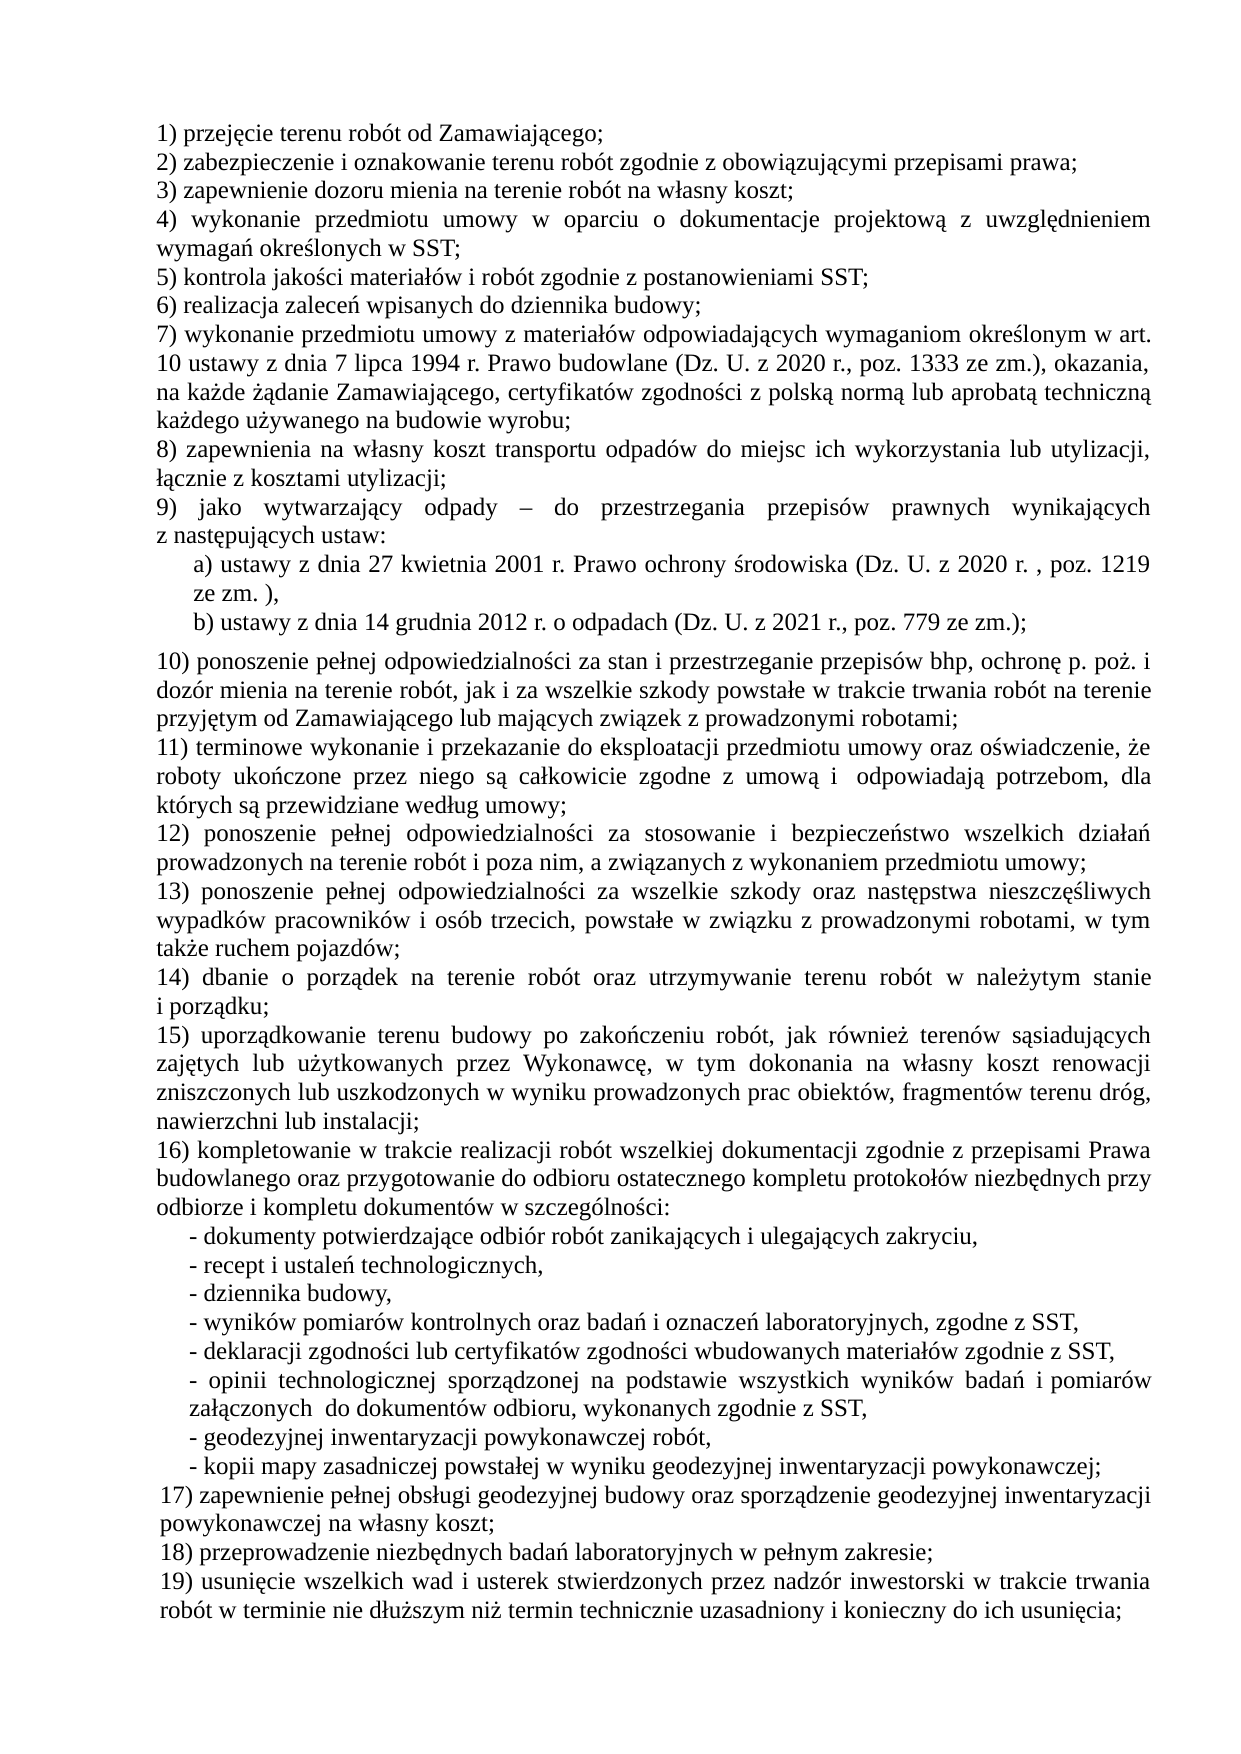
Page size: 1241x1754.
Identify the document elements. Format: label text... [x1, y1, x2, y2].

text 5) kontrola jakości materiałów i robót zgodnie z postanowieniami SST; [156, 262, 1152, 291]
text - dziennika budowy, [189, 1278, 1152, 1307]
text - deklaracji zgodności lub certyfikatów zgodności wbudowanych materiałów zgodnie z SST, [189, 1336, 1152, 1365]
text b) ustawy z dnia 14 grudnia 2012 r. o odpadach (Dz. U. z 2021 r., poz. 779 ze zm.); [193, 607, 1152, 636]
text 10) ponoszenie pełnej odpowiedzialności za stan i przestrzeganie przepisów bhp, ochronę p. poż. i dozór mienia na terenie robót, jak i za wszelkie szkody powstałe w trakcie trwania robót na terenie przyjętym od Zamawiającego lub mających związek z prowadzonymi robotami; [156, 646, 1152, 732]
text 14) dbanie o porządek na terenie robót oraz utrzymywanie terenu robót w należytym stanie i porządku; [156, 962, 1152, 1020]
text - recept i ustaleń technologicznych, [189, 1250, 1152, 1278]
text - dokumenty potwierdzające odbiór robót zanikających i ulegających zakryciu, [189, 1221, 1152, 1250]
text 7) wykonanie przedmiotu umowy z materiałów odpowiadających wymaganiom określonym w art. 10 ustawy z dnia 7 lipca 1994 r. Prawo budowlane (Dz. U. z 2020 r., poz. 1333 ze zm.), okazania, na każde żądanie Zamawiającego, certyfikatów zgodności z polską normą lub aprobatą techniczną każdego używanego na budowie wyrobu; [156, 319, 1152, 434]
text a) ustawy z dnia 27 kwietnia 2001 r. Prawo ochrony środowiska (Dz. U. z 2020 r. , poz. 1219 ze zm. ), [193, 549, 1152, 607]
text - wyników pomiarów kontrolnych oraz badań i oznaczeń laboratoryjnych, zgodne z SST, [189, 1307, 1152, 1336]
text - kopii mapy zasadniczej powstałej w wyniku geodezyjnej inwentaryzacji powykonawczej; [189, 1451, 1152, 1480]
text 12) ponoszenie pełnej odpowiedzialności za stosowanie i bezpieczeństwo wszelkich działań prowadzonych na terenie robót i poza nim, a związanych z wykonaniem przedmiotu umowy; [156, 818, 1152, 876]
text 11) terminowe wykonanie i przekazanie do eksploatacji przedmiotu umowy oraz oświadczenie, że roboty ukończone przez niego są całkowicie zgodne z umową i odpowiadają potrzebom, dla których są przewidziane według umowy; [156, 732, 1152, 818]
text 17) zapewnienie pełnej obsługi geodezyjnej budowy oraz sporządzenie geodezyjnej inwentaryzacji powykonawczej na własny koszt; [159, 1480, 1152, 1537]
text 16) kompletowanie w trakcie realizacji robót wszelkiej dokumentacji zgodnie z przepisami Prawa budowlanego oraz przygotowanie do odbioru ostatecznego kompletu protokołów niezbędnych przy odbiorze i kompletu dokumentów w szczególności: [156, 1135, 1152, 1221]
text 3) zapewnienie dozoru mienia na terenie robót na własny koszt; [156, 176, 1152, 204]
text 19) usunięcie wszelkich wad i usterek stwierdzonych przez nadzór inwestorski w trakcie trwania robót w terminie nie dłuższym niż termin technicznie uzasadniony i konieczny do ich usunięcia; [159, 1566, 1152, 1623]
text 15) uporządkowanie terenu budowy po zakończeniu robót, jak również terenów sąsiadujących zajętych lub użytkowanych przez Wykonawcę, w tym dokonania na własny koszt renowacji zniszczonych lub uszkodzonych w wyniku prowadzonych prac obiektów, fragmentów terenu dróg, nawierzchni lub instalacji; [156, 1020, 1152, 1135]
text 18) przeprowadzenie niezbędnych badań laboratoryjnych w pełnym zakresie; [159, 1537, 1152, 1566]
text 9) jako wytwarzający odpady – do przestrzegania przepisów prawnych wynikających z następujących ustaw: [156, 492, 1152, 549]
text 13) ponoszenie pełnej odpowiedzialności za wszelkie szkody oraz następstwa nieszczęśliwych wypadków pracowników i osób trzecich, powstałe w związku z prowadzonymi robotami, w tym także ruchem pojazdów; [156, 876, 1152, 962]
text 4) wykonanie przedmiotu umowy w oparciu o dokumentacje projektową z uwzględnieniem wymagań określonych w SST; [156, 204, 1152, 262]
text 8) zapewnienia na własny koszt transportu odpadów do miejsc ich wykorzystania lub utylizacji, łącznie z kosztami utylizacji; [156, 434, 1152, 492]
text 6) realizacja zaleceń wpisanych do dziennika budowy; [156, 291, 1152, 319]
text 2) zabezpieczenie i oznakowanie terenu robót zgodnie z obowiązującymi przepisami prawa; [156, 147, 1152, 176]
text 1) przejęcie terenu robót od Zamawiającego; [156, 118, 1152, 147]
text - opinii technologicznej sporządzonej na podstawie wszystkich wyników badań i pomiarów załączonych do dokumentów odbioru, wykonanych zgodnie z SST, [189, 1365, 1152, 1422]
text - geodezyjnej inwentaryzacji powykonawczej robót, [189, 1422, 1152, 1451]
